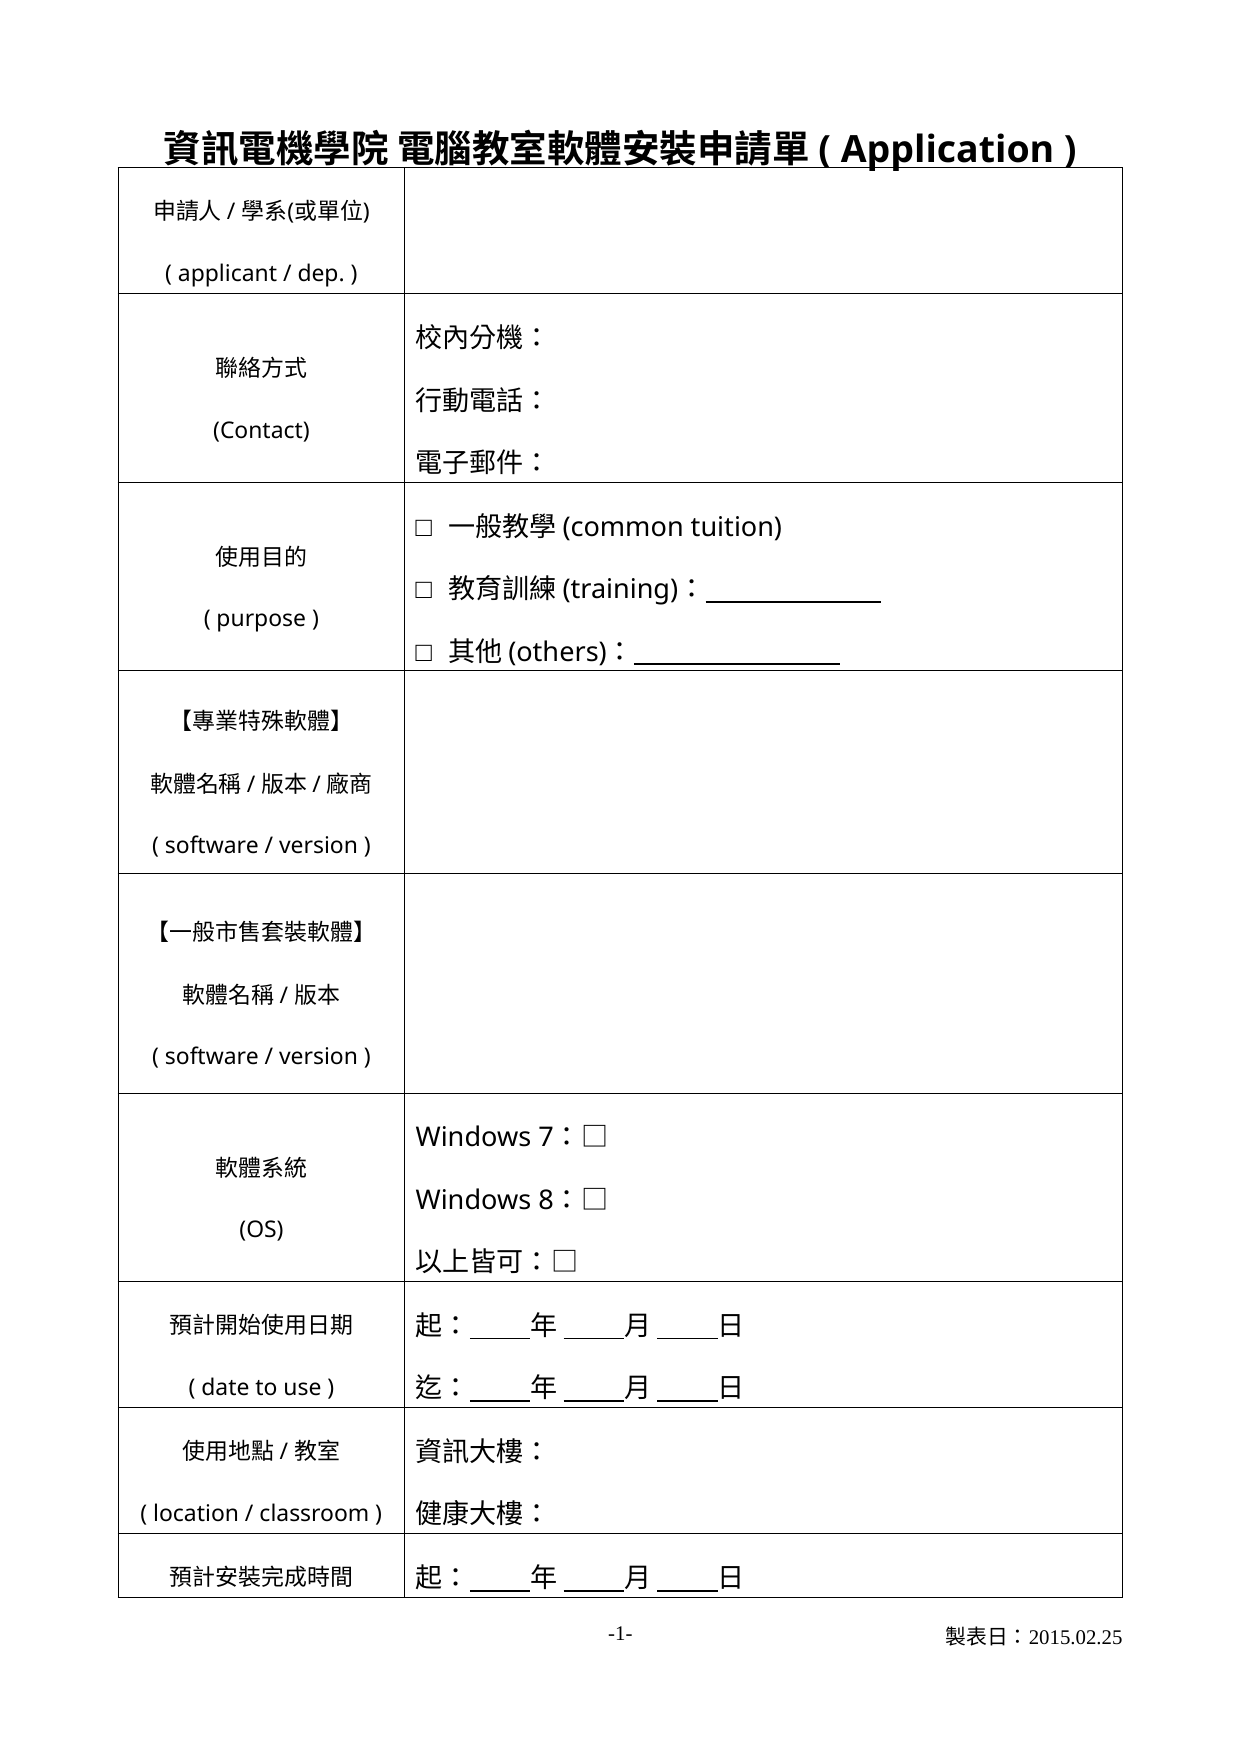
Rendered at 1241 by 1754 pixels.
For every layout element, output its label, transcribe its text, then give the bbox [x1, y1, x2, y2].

table_cell 【一般市售套裝軟體】 軟體名稱 / 版本 ( software / version ) [119, 874, 404, 1092]
table_header 申請人 / 學系(或單位) ( applicant / dep. ) [119, 168, 404, 293]
table_cell 預計開始使用日期 ( date to use ) [119, 1282, 404, 1407]
table_cell [405, 671, 1122, 872]
text 資訊電機學院 電腦教室軟體安裝申請單 ( Application ) [118, 104, 1122, 167]
table_cell 資訊大樓： 健康大樓： [405, 1408, 1122, 1533]
table_cell 起： 年 月 日 迄： 年 月 日 [405, 1282, 1122, 1407]
table_cell 【專業特殊軟體】 軟體名稱 / 版本 / 廠商 ( software / version ) [119, 671, 404, 872]
table_cell 軟體系統 (OS) [119, 1094, 404, 1281]
table_cell 預計安裝完成時間 [119, 1534, 404, 1597]
table_cell Windows 7：□ Windows 8：□ 以上皆可：□ [405, 1094, 1122, 1281]
table_cell 校內分機： 行動電話： 電子郵件： [405, 294, 1122, 482]
table_cell 起： 年 月 日 [405, 1534, 1122, 1597]
table_cell 使用地點 / 教室 ( location / classroom ) [119, 1408, 404, 1533]
table_header [405, 168, 1122, 293]
table_cell □ 一般教學 (common tuition) □ 教育訓練 (training)： □ 其他 (others)： [405, 483, 1122, 670]
table_cell 使用目的 ( purpose ) [119, 483, 404, 670]
table_cell [405, 874, 1122, 1092]
table_cell 聯絡方式 (Contact) [119, 294, 404, 482]
